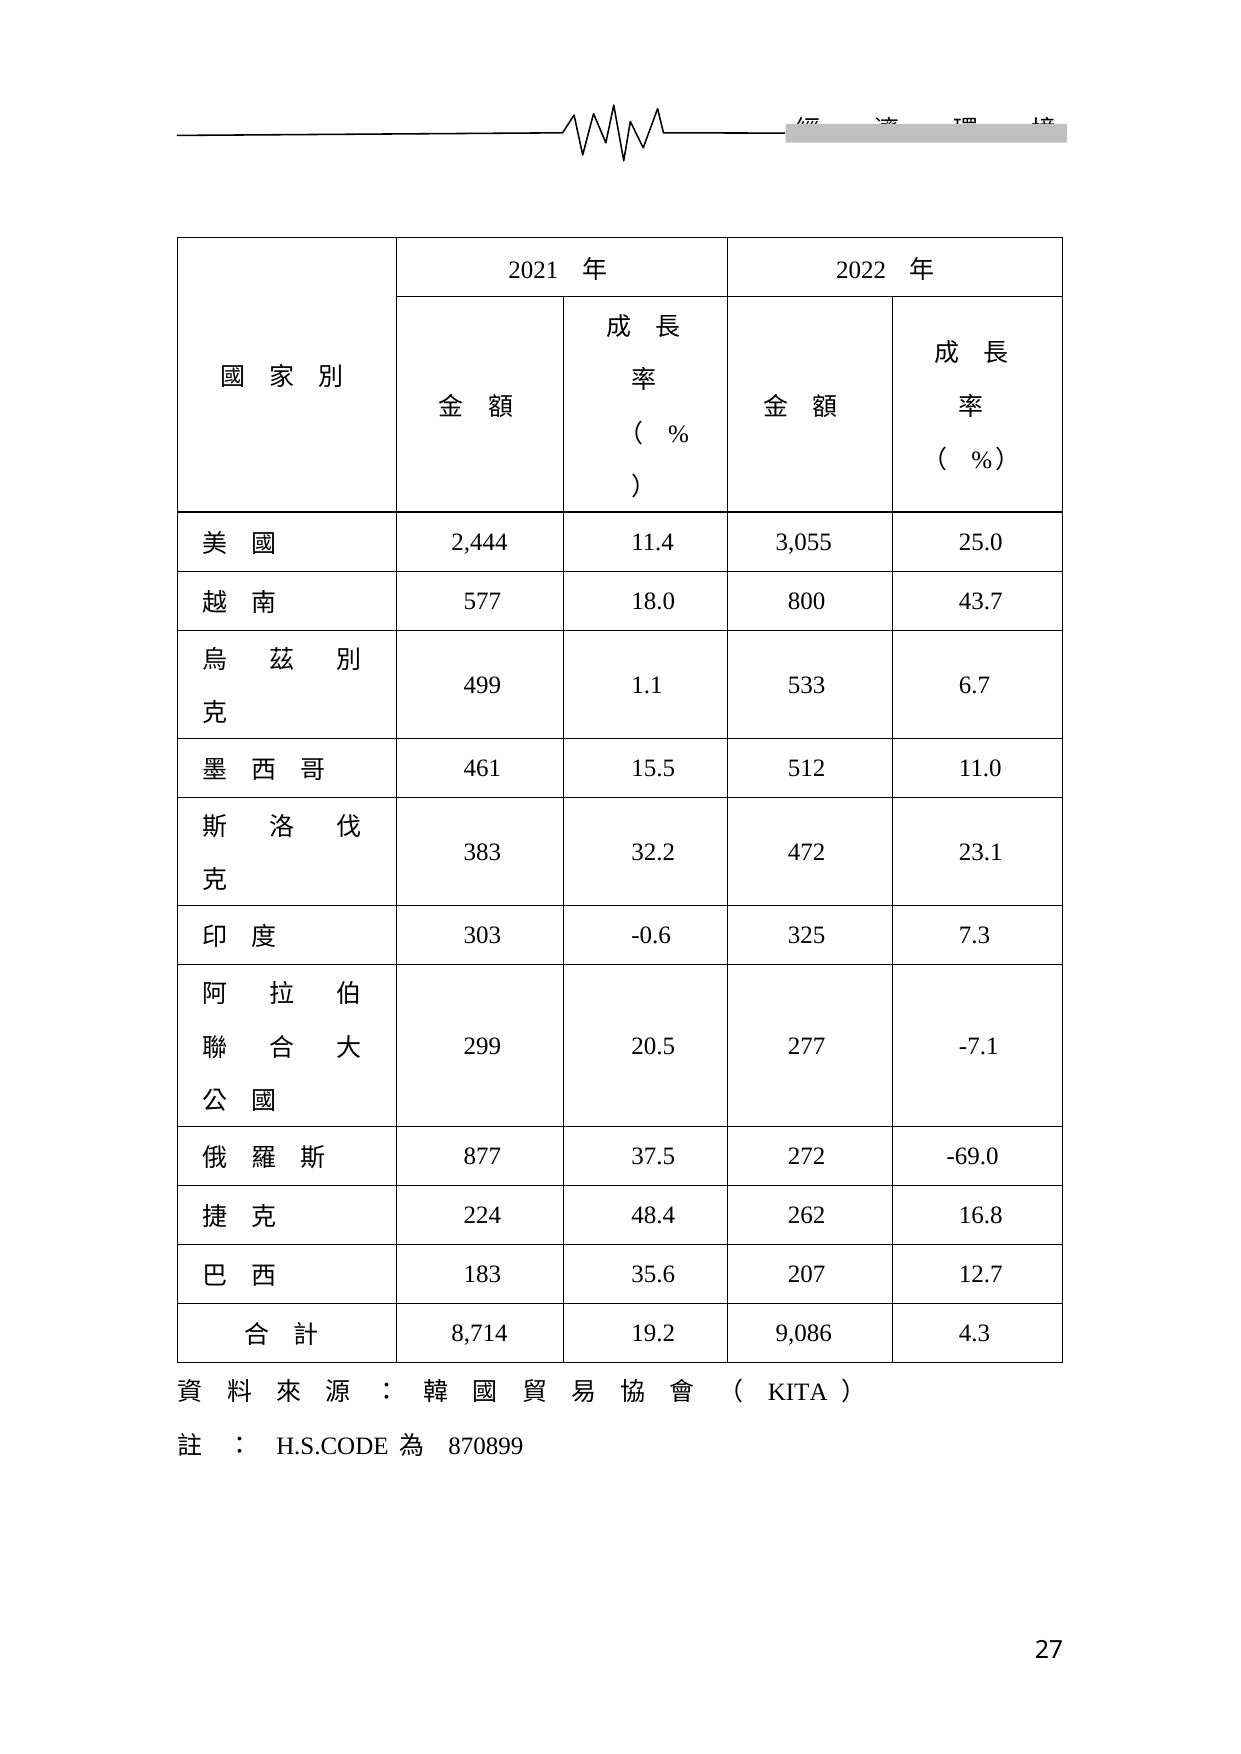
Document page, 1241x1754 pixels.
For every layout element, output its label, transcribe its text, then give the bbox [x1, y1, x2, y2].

table_cell 43.7 [893, 572, 1062, 629]
table_cell 499 [397, 631, 563, 738]
table_cell 印度 [178, 906, 396, 964]
table_header 國家別 [178, 238, 396, 511]
table_cell 美國 [178, 513, 396, 571]
table_cell 207 [728, 1245, 892, 1303]
table_cell 877 [397, 1127, 563, 1185]
table_cell 19.2 [564, 1304, 727, 1362]
table_cell 3,055 [728, 513, 892, 571]
table_cell 巴西 [178, 1245, 396, 1303]
table_cell 11.0 [893, 739, 1062, 797]
table_cell 15.5 [564, 739, 727, 797]
table_cell 512 [728, 739, 892, 797]
table_cell 斯洛伐克 [178, 798, 396, 905]
table_cell 533 [728, 631, 892, 738]
table_cell 成長率（%） [893, 297, 1062, 511]
table_cell 20.5 [564, 965, 727, 1126]
table_cell 262 [728, 1186, 892, 1244]
table_cell 35.6 [564, 1245, 727, 1303]
table_cell 277 [728, 965, 892, 1126]
table_cell 472 [728, 798, 892, 905]
table_cell 16.8 [893, 1186, 1062, 1244]
table_cell 461 [397, 739, 563, 797]
table_cell 325 [728, 906, 892, 964]
table_cell 18.0 [564, 572, 727, 629]
table_cell -69.0 [893, 1127, 1062, 1185]
table_cell 299 [397, 965, 563, 1126]
table_cell -7.1 [893, 965, 1062, 1126]
table_cell 7.3 [893, 906, 1062, 964]
table_cell 合計 [178, 1304, 396, 1362]
table_cell 37.5 [564, 1127, 727, 1185]
table_cell -0.6 [564, 906, 727, 964]
table_cell 577 [397, 572, 563, 629]
table_cell 383 [397, 798, 563, 905]
table_cell 183 [397, 1245, 563, 1303]
table_cell 8,714 [397, 1304, 563, 1362]
text 資料來源：韓國貿易協會（KITA） [178, 1363, 1063, 1416]
table_cell 23.1 [893, 798, 1062, 905]
table_cell 1.1 [564, 631, 727, 738]
table_cell 越南 [178, 572, 396, 629]
table_header 2021年 [397, 238, 727, 296]
table_cell 4.3 [893, 1304, 1062, 1362]
table_cell 11.4 [564, 513, 727, 571]
table_cell 成長率（%） [564, 297, 727, 511]
table_cell 48.4 [564, 1186, 727, 1244]
table_cell 阿拉伯聯合大公國 [178, 965, 396, 1126]
table_cell 9,086 [728, 1304, 892, 1362]
table_cell 303 [397, 906, 563, 964]
table_cell 272 [728, 1127, 892, 1185]
table_cell 6.7 [893, 631, 1062, 738]
table_cell 金額 [397, 297, 563, 511]
table_cell 烏茲別克 [178, 631, 396, 738]
table_cell 俄羅斯 [178, 1127, 396, 1185]
table_cell 800 [728, 572, 892, 629]
text 註：H.S.CODE為870899 [178, 1416, 1063, 1470]
table_cell 25.0 [893, 513, 1062, 571]
table_cell 2,444 [397, 513, 563, 571]
table_cell 墨西哥 [178, 739, 396, 797]
table_header 2022年 [728, 238, 1062, 296]
table_cell 金額 [728, 297, 892, 511]
table_cell 12.7 [893, 1245, 1062, 1303]
table_cell 32.2 [564, 798, 727, 905]
table_cell 224 [397, 1186, 563, 1244]
table_cell 捷克 [178, 1186, 396, 1244]
